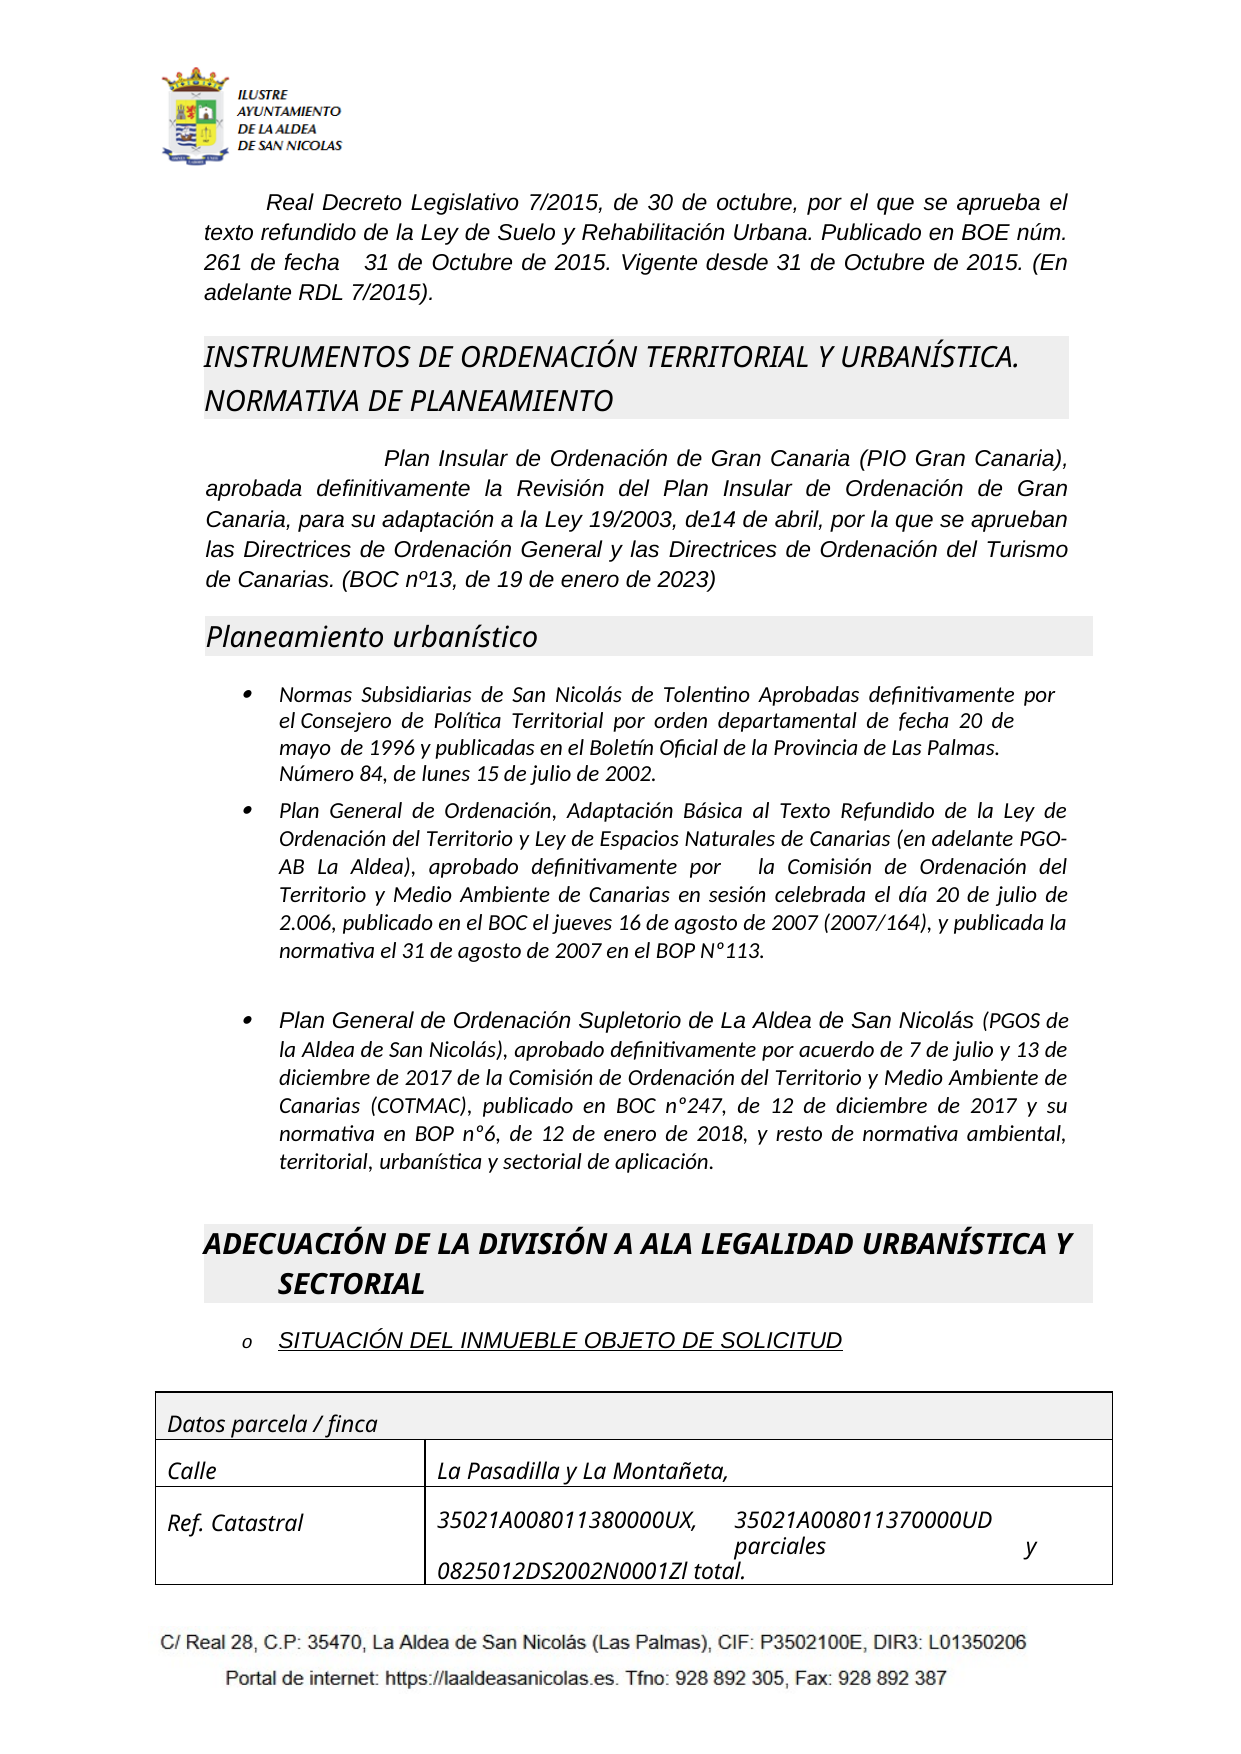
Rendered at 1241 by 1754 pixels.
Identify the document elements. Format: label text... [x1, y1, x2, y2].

text o SITUACIÓN DEL INMUEBLE OBJETO DE SOLICITUD [241, 1327, 1093, 1354]
table_cell Calle [156, 1440, 424, 1486]
subtitle Planeamiento urbanístico [205, 616, 1093, 656]
text Real Decreto Legislativo 7/2015, de 30 de octubre, por el que se aprueba el texto refundido de la Ley de Suelo y Rehabilitación Urbana. Publicado en BOE núm. 261 de fecha 31 de Octubre de 2015. Vigente desde 31 de Octubre de 2015. (En adelante RDL 7/2015). [204, 188, 1068, 305]
table_cell 35021A008011380000UX, 35021A008011370000UD parciales y 0825012DS2002N0001Zl total. [426, 1487, 1112, 1584]
picture [148, 59, 358, 173]
table_cell Ref. Catastral [156, 1487, 424, 1584]
picture [148, 1626, 1034, 1694]
table_header Datos parcela / finca [156, 1393, 1112, 1439]
list Plan General de Ordenación, Adaptación Básica al Texto Refundido de la Ley de Ordenación del Territorio y Ley de Espacios Naturales de Canarias (en adelante PGO- AB La Aldea), aprobado definitivamente por la Comisión de Ordenación del Territorio y Medio Ambiente de Canarias en sesión celebrada el día 20 de julio de 2.006, publicado en el BOC el jueves 16 de agosto de 2007 (2007/164), y publicada la normativa el 31 de agosto de 2007 en el BOP Nº113. [241, 796, 1069, 964]
table_cell La Pasadilla y La Montañeta, [426, 1440, 1112, 1486]
subtitle ADECUACIÓN DE LA DIVISIÓN A ALA LEGALIDAD URBANÍSTICA Y SECTORIAL [204, 1224, 1093, 1303]
list Normas Subsidiarias de San Nicolás de Tolentino Aprobadas definitivamente por el Consejero de Política Territorial por orden departamental de fecha 20 de mayo de 1996 y publicadas en el Boletín Oficial de la Provincia de Las Palmas. Número 84, de lunes 15 de julio de 2002. [241, 681, 1069, 788]
list Plan General de Ordenación Supletorio de La Aldea de San Nicolás (PGOS de la Aldea de San Nicolás), aprobado definitivamente por acuerdo de 7 de julio y 13 de diciembre de 2017 de la Comisión de Ordenación del Territorio y Medio Ambiente de Canarias (COTMAC), publicado en BOC nº247, de 12 de diciembre de 2017 y su normativa en BOP nº6, de 12 de enero de 2018, y resto de normativa ambiental, territorial, urbanística y sectorial de aplicación. [241, 1007, 1069, 1175]
text Plan Insular de Ordenación de Gran Canaria (PIO Gran Canaria), aprobada definitivamente la Revisión del Plan Insular de Ordenación de Gran Canaria, para su adaptación a la Ley 19/2003, de14 de abril, por la que se aprueban las Directrices de Ordenación General y las Directrices de Ordenación del Turismo de Canarias. (BOC nº13, de 19 de enero de 2023) [205, 445, 1068, 592]
subtitle INSTRUMENTOS DE ORDENACIÓN TERRITORIAL Y URBANÍSTICA. NORMATIVA DE PLANEAMIENTO [204, 336, 1069, 419]
